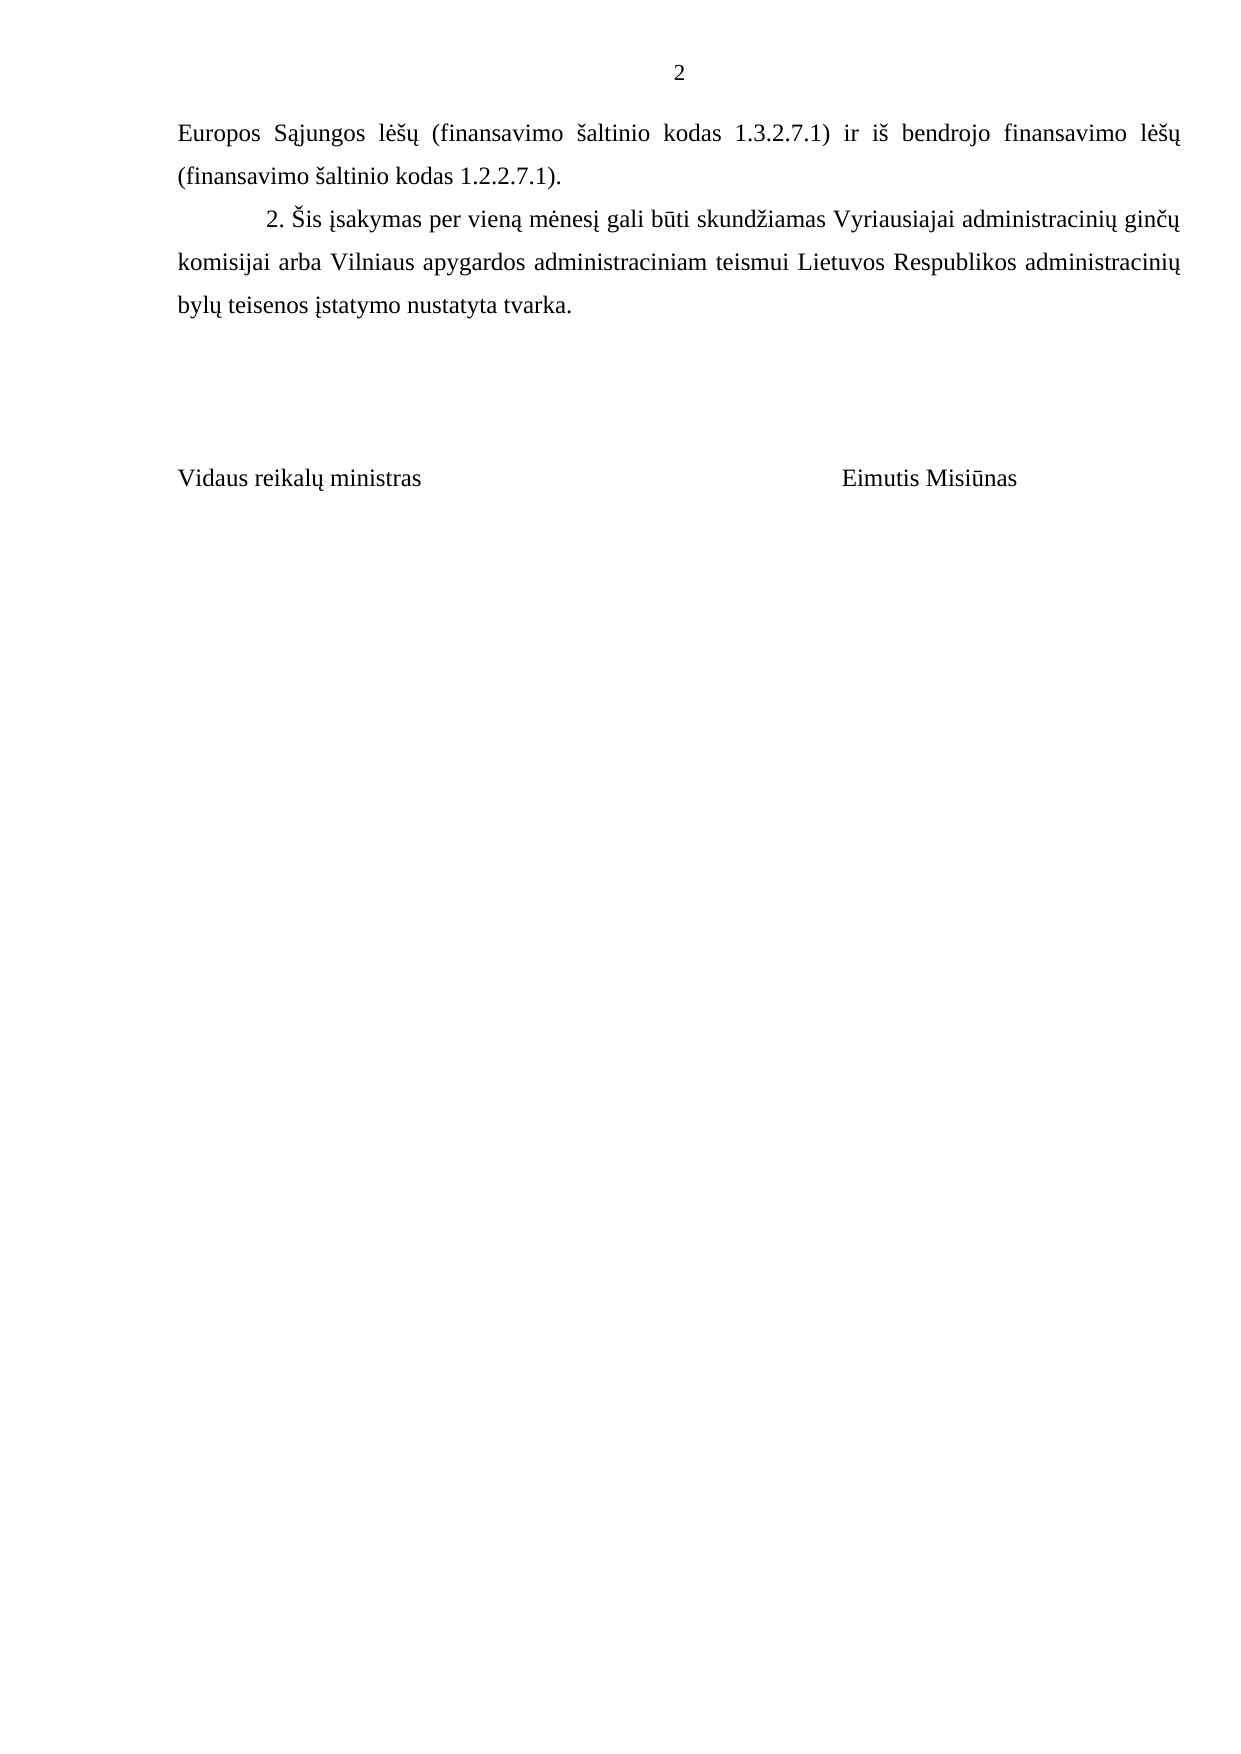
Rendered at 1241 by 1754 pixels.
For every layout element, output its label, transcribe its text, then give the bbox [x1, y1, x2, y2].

text Vidaus reikalų ministras Eimutis Misiūnas [177, 463, 1181, 492]
text 2. Šis įsakymas per vieną mėnesį gali būti skundžiamas Vyriausiajai administracinių ginčų komisijai arba Vilniaus apygardos administraciniam teismui Lietuvos Respublikos administracinių bylų teisenos įstatymo nustatyta tvarka. [177, 204, 1181, 319]
text Europos Sąjungos lėšų (finansavimo šaltinio kodas 1.3.2.7.1) ir iš bendrojo finansavimo lėšų (finansavimo šaltinio kodas 1.2.2.7.1). [177, 118, 1181, 190]
